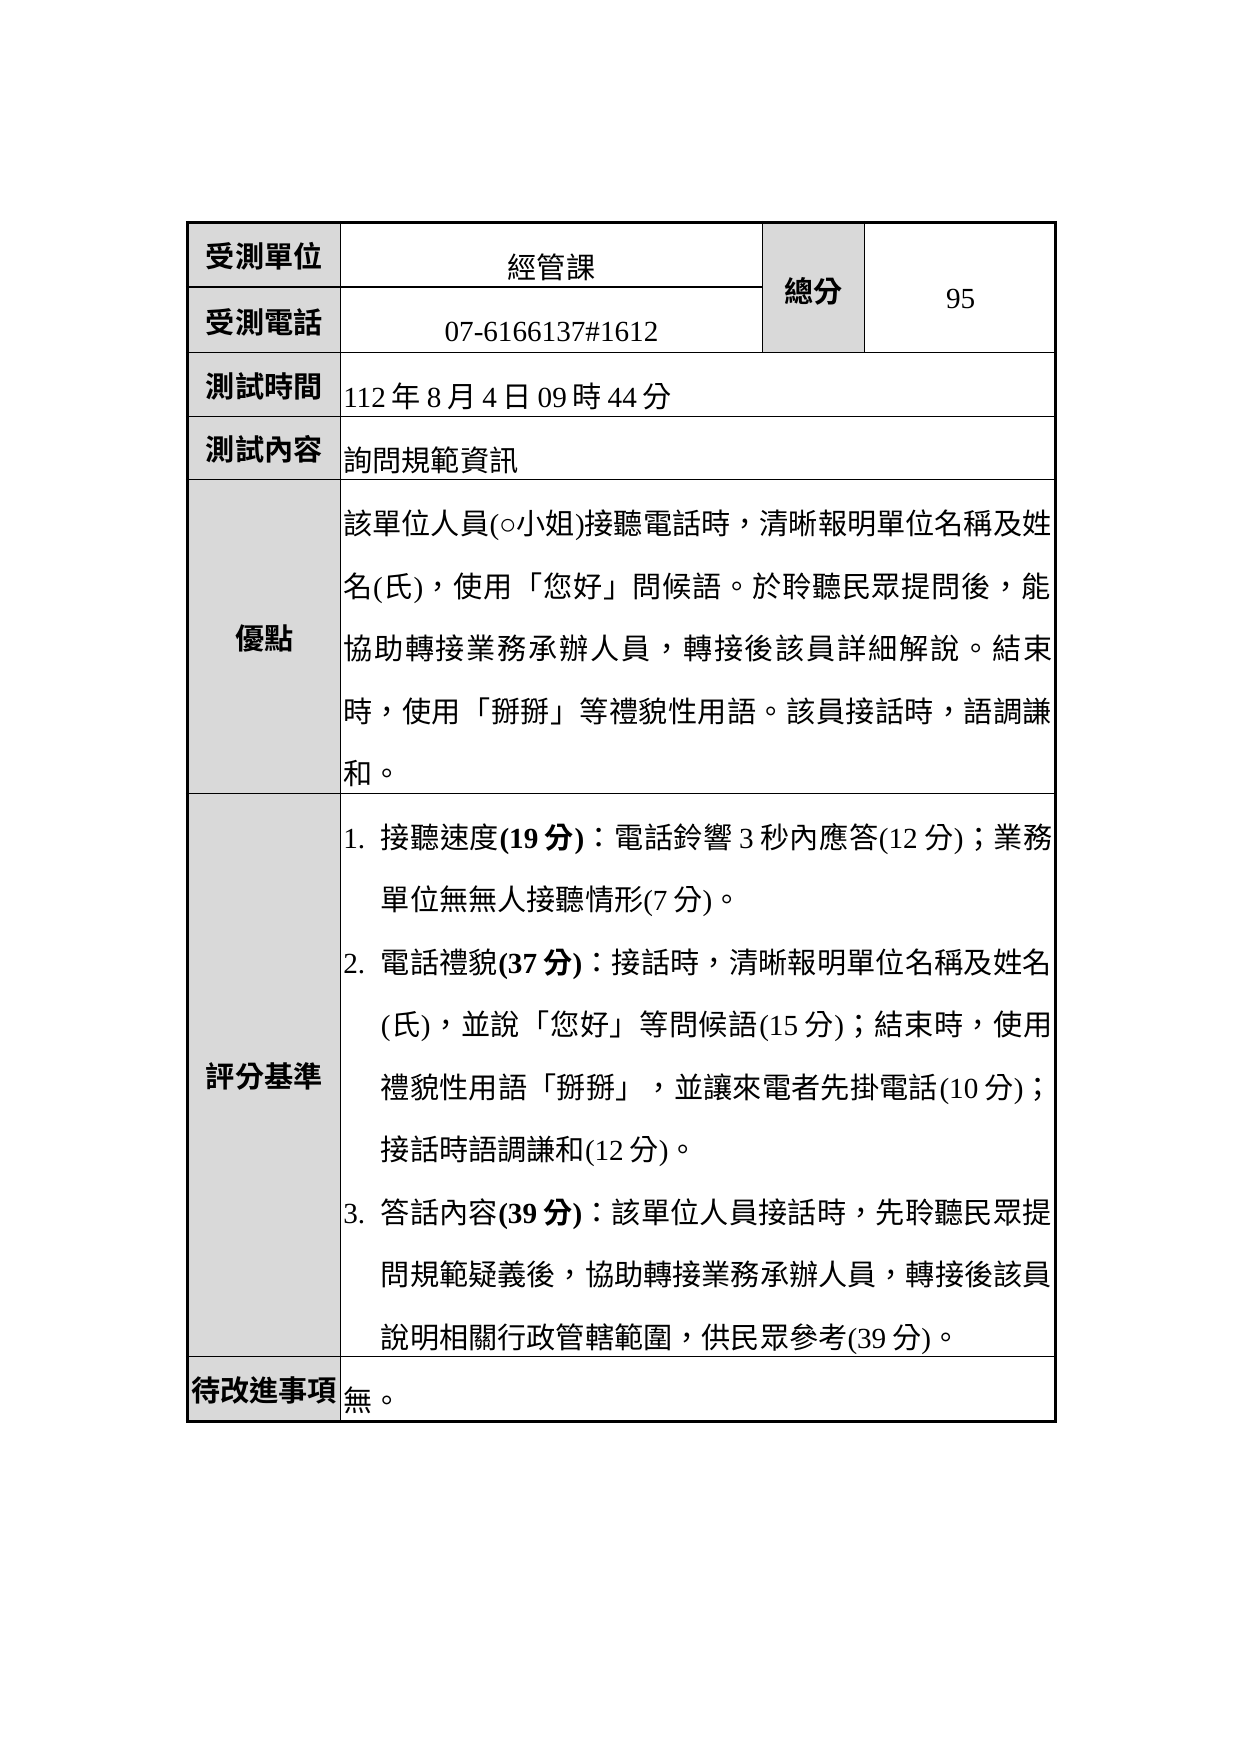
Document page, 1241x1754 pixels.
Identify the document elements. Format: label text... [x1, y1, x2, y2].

table_cell 受測電話 [189, 288, 340, 352]
table_cell 接聽速度(19分)：電話鈴響3秒內應答(12分)；業務單位無無人接聽情形(7分)。 電話禮貌(37分)：接話時，清晰報明單位名稱及姓名(氏)，並說「您好」等問候語(15分)；結束時，使用禮貌性用語「掰掰」，並讓來電者先掛電話(10分)；接話時語調謙和(12分)。 答話內容(39分)：該單位人員接話時，先聆聽民眾提問規範疑義後，協助轉接業務承辦人員，轉接後該員說明相關行政管轄範圍，供民眾參考(39分)。 [341, 794, 1054, 1356]
table_cell 該單位人員(○小姐)接聽電話時，清晰報明單位名稱及姓名(氏)，使用「您好」問候語。於聆聽民眾提問後，能協助轉接業務承辦人員，轉接後該員詳細解說。結束時，使用「掰掰」等禮貌性用語。該員接話時，語調謙和。 [341, 480, 1054, 793]
table_cell 待改進事項 [189, 1357, 340, 1420]
table_cell 07-6166137#1612 [341, 288, 762, 352]
table_header 總分 [763, 224, 864, 352]
table_cell 測試內容 [189, 417, 340, 479]
table_cell 優點 [189, 480, 340, 793]
table_header 95 [865, 224, 1054, 352]
table_cell 詢問規範資訊 [341, 417, 1054, 479]
table_header 受測單位 [189, 224, 340, 286]
table_cell 無。 [341, 1357, 1054, 1420]
table_cell 測試時間 [189, 353, 340, 416]
table_cell 112年8月4日09時44分 [341, 353, 1054, 416]
table_cell 評分基準 [189, 794, 340, 1356]
table_header 經管課 [341, 224, 762, 286]
